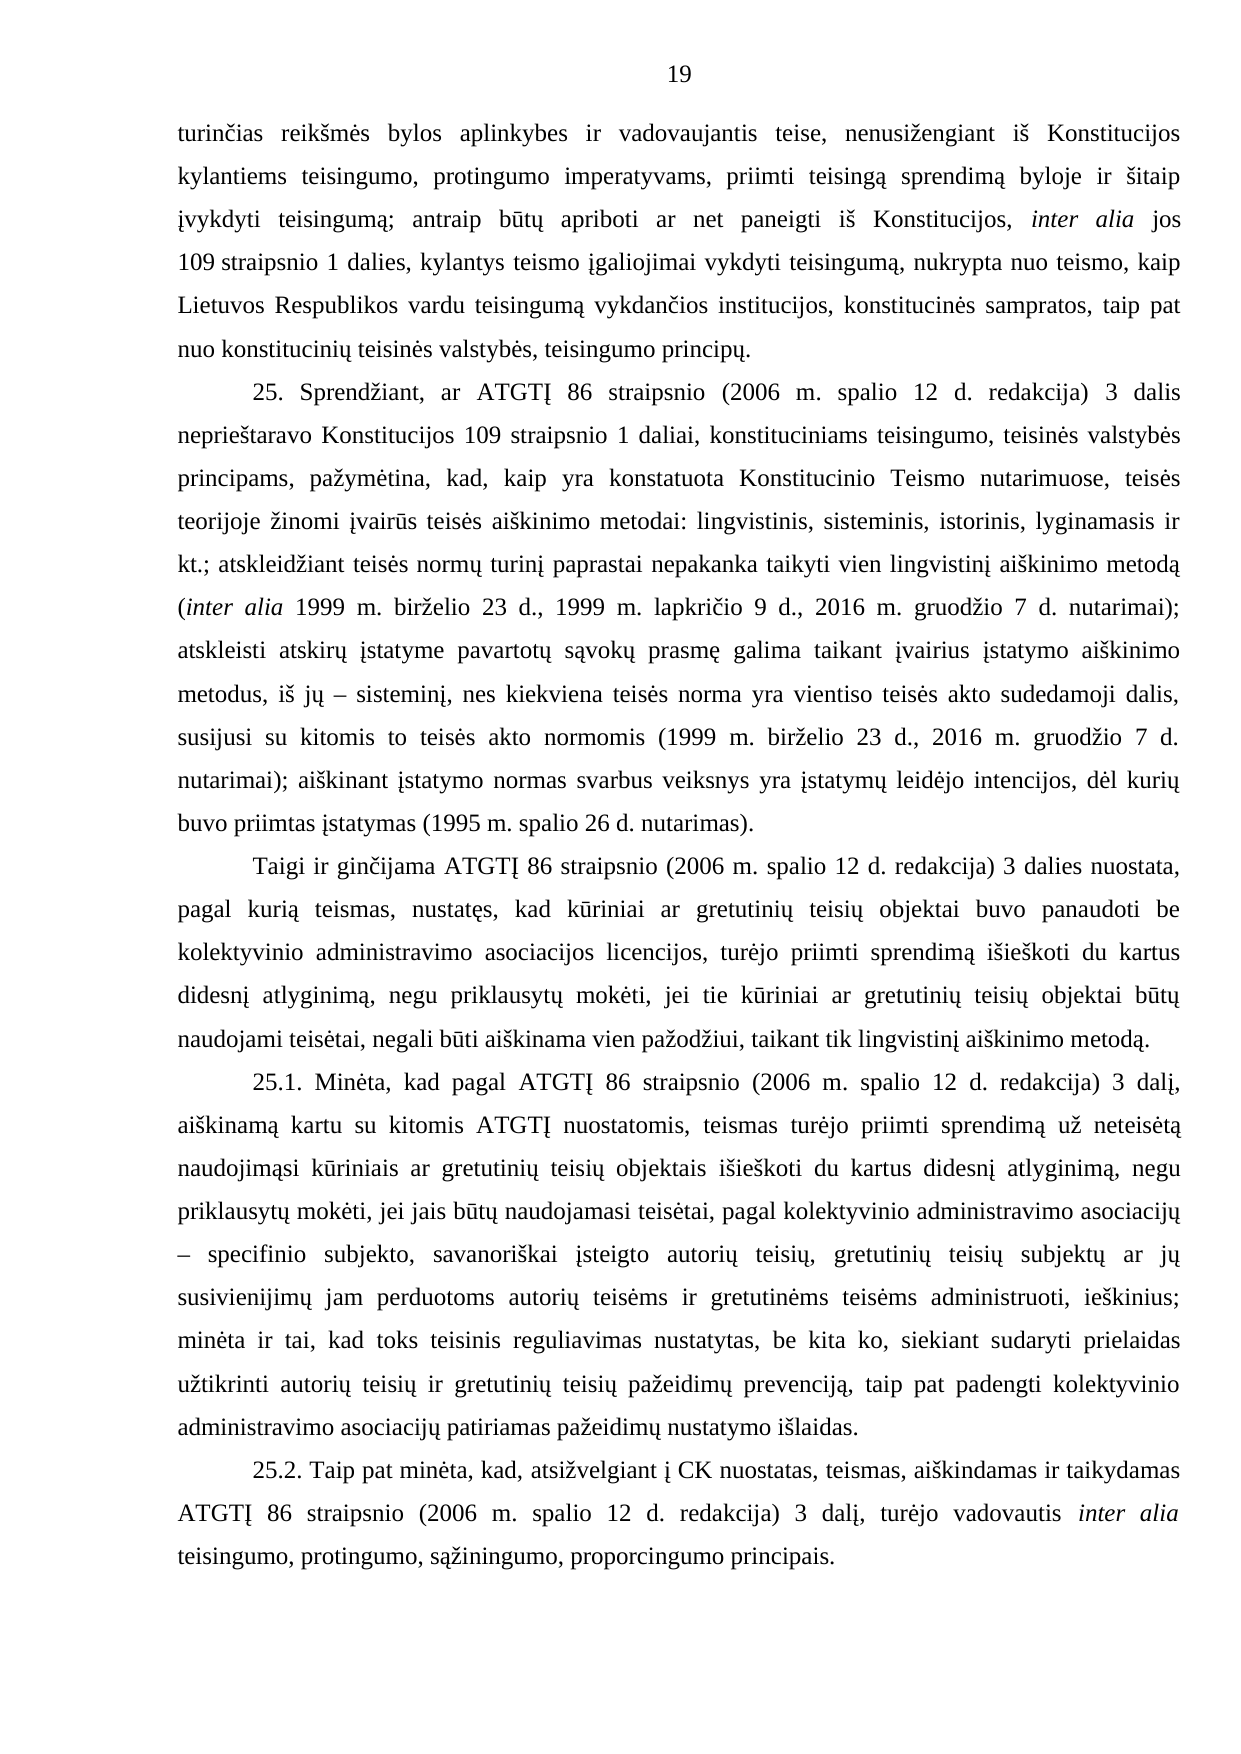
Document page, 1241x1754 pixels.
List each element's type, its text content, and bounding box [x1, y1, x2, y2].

text 25. Sprendžiant, ar ATGTĮ 86 straipsnio (2006 m. spalio 12 d. redakcija) 3 dalis neprieštaravo Konstitucijos 109 straipsnio 1 daliai, konstituciniams teisingumo, teisinės valstybės principams, pažymėtina, kad, kaip yra konstatuota Konstitucinio Teismo nutarimuose, teisės teorijoje žinomi įvairūs teisės aiškinimo metodai: lingvistinis, sisteminis, istorinis, lyginamasis ir kt.; atskleidžiant teisės normų turinį paprastai nepakanka taikyti vien lingvistinį aiškinimo metodą (inter alia 1999 m. birželio 23 d., 1999 m. lapkričio 9 d., 2016 m. gruodžio 7 d. nutarimai); atskleisti atskirų įstatyme pavartotų sąvokų prasmę galima taikant įvairius įstatymo aiškinimo metodus, iš jų – sisteminį, nes kiekviena teisės norma yra vientiso teisės akto sudedamoji dalis, susijusi su kitomis to teisės akto normomis (1999 m. birželio 23 d., 2016 m. gruodžio 7 d. nutarimai); aiškinant įstatymo normas svarbus veiksnys yra įstatymų leidėjo intencijos, dėl kurių buvo priimtas įstatymas (1995 m. spalio 26 d. nutarimas). [177, 377, 1181, 837]
text 25.1. Minėta, kad pagal ATGTĮ 86 straipsnio (2006 m. spalio 12 d. redakcija) 3 dalį, aiškinamą kartu su kitomis ATGTĮ nuostatomis, teismas turėjo priimti sprendimą už neteisėtą naudojimąsi kūriniais ar gretutinių teisių objektais išieškoti du kartus didesnį atlyginimą, negu priklausytų mokėti, jei jais būtų naudojamasi teisėtai, pagal kolektyvinio administravimo asociacijų – specifinio subjekto, savanoriškai įsteigto autorių teisių, gretutinių teisių subjektų ar jų susivienijimų jam perduotoms autorių teisėms ir gretutinėms teisėms administruoti, ieškinius; minėta ir tai, kad toks teisinis reguliavimas nustatytas, be kita ko, siekiant sudaryti prielaidas užtikrinti autorių teisių ir gretutinių teisių pažeidimų prevenciją, taip pat padengti kolektyvinio administravimo asociacijų patiriamas pažeidimų nustatymo išlaidas. [177, 1067, 1181, 1441]
text turinčias reikšmės bylos aplinkybes ir vadovaujantis teise, nenusižengiant iš Konstitucijos kylantiems teisingumo, protingumo imperatyvams, priimti teisingą sprendimą byloje ir šitaip įvykdyti teisingumą; antraip būtų apriboti ar net paneigti iš Konstitucijos, inter alia jos 109 straipsnio 1 dalies, kylantys teismo įgaliojimai vykdyti teisingumą, nukrypta nuo teismo, kaip Lietuvos Respublikos vardu teisingumą vykdančios institucijos, konstitucinės sampratos, taip pat nuo konstitucinių teisinės valstybės, teisingumo principų. [177, 118, 1181, 362]
text Taigi ir ginčijama ATGTĮ 86 straipsnio (2006 m. spalio 12 d. redakcija) 3 dalies nuostata, pagal kurią teismas, nustatęs, kad kūriniai ar gretutinių teisių objektai buvo panaudoti be kolektyvinio administravimo asociacijos licencijos, turėjo priimti sprendimą išieškoti du kartus didesnį atlyginimą, negu priklausytų mokėti, jei tie kūriniai ar gretutinių teisių objektai būtų naudojami teisėtai, negali būti aiškinama vien pažodžiui, taikant tik lingvistinį aiškinimo metodą. [177, 851, 1181, 1052]
text 25.2. Taip pat minėta, kad, atsižvelgiant į CK nuostatas, teismas, aiškindamas ir taikydamas ATGTĮ 86 straipsnio (2006 m. spalio 12 d. redakcija) 3 dalį, turėjo vadovautis inter alia teisingumo, protingumo, sąžiningumo, proporcingumo principais. [177, 1455, 1181, 1570]
